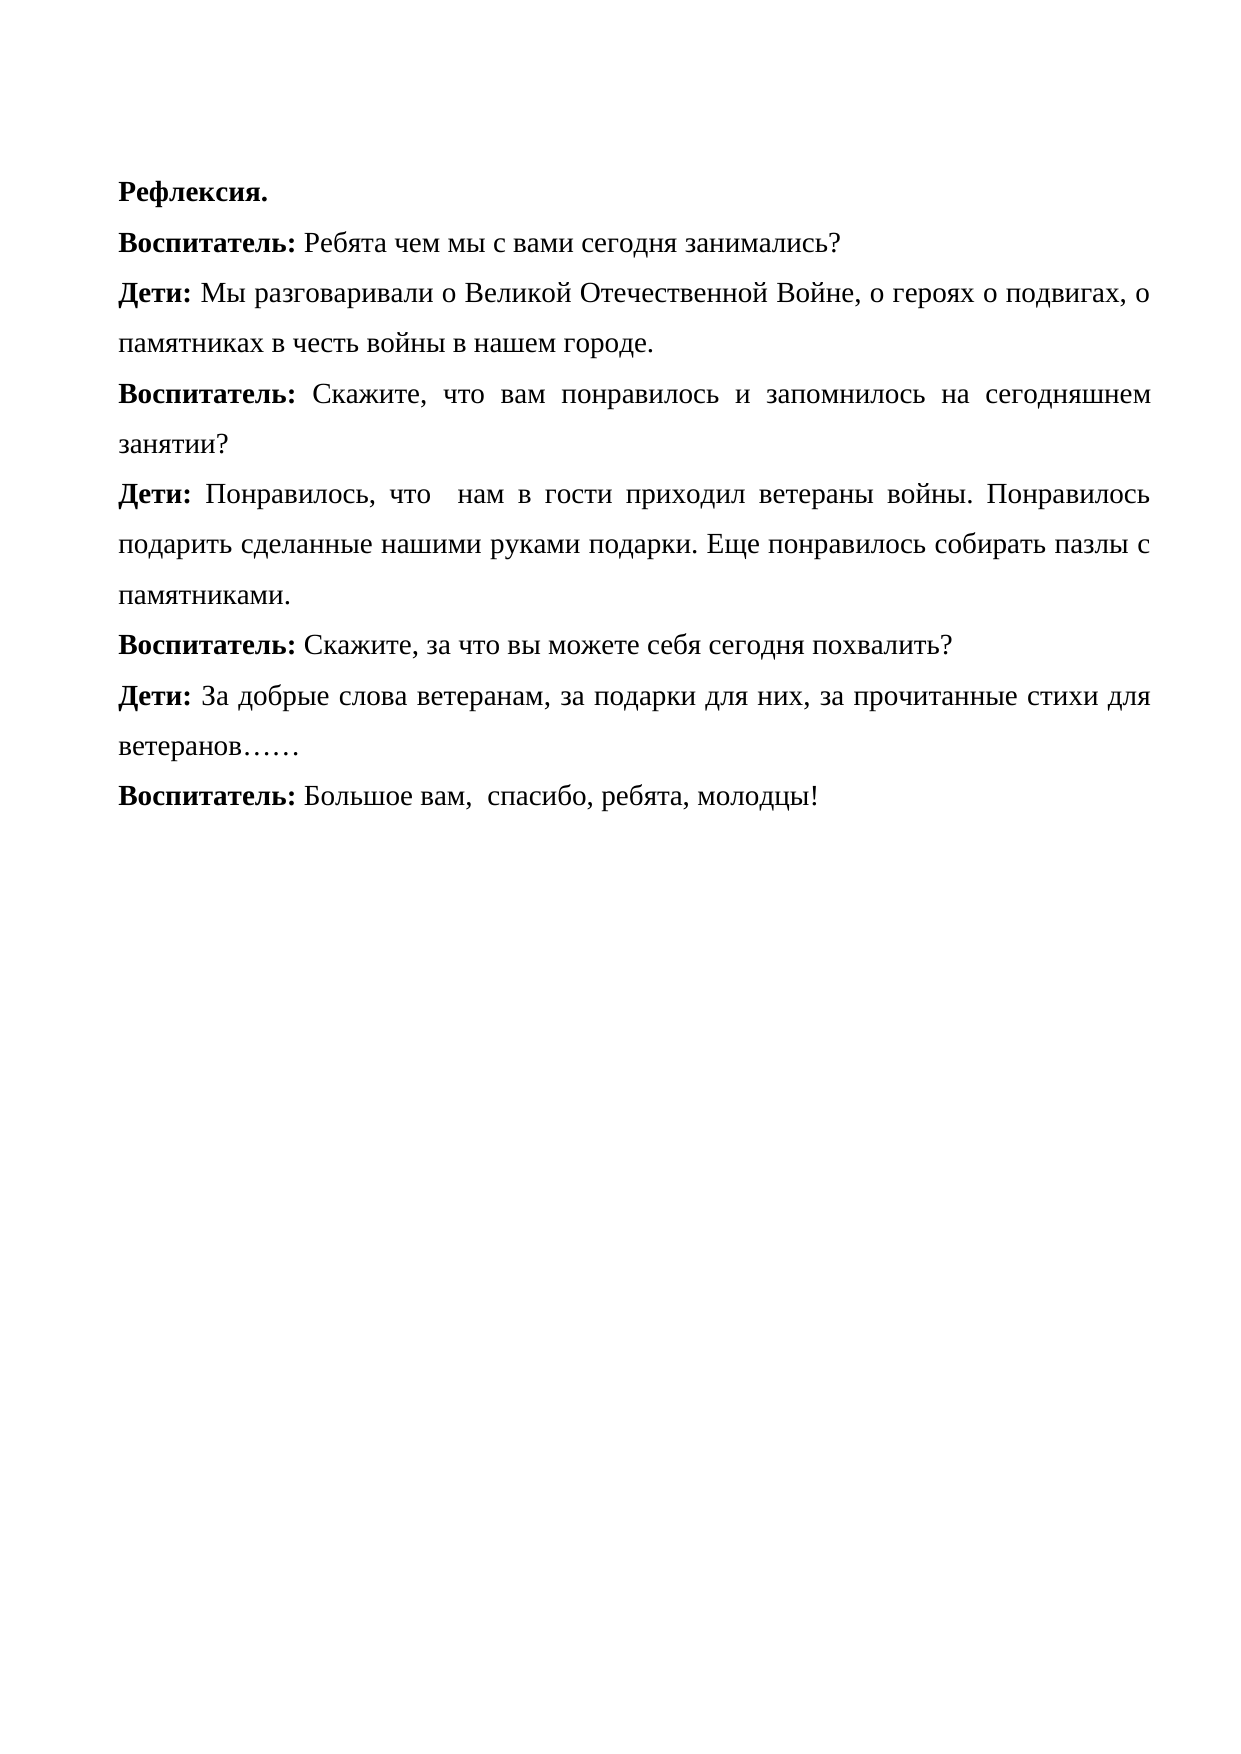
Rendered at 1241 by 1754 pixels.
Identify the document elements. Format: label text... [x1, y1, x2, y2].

text Дети: За добрые слова ветеранам, за подарки для них, за прочитанные стихи для ветеранов…… [118, 678, 1152, 761]
text Дети: Мы разговаривали о Великой Отечественной Войне, о героях о подвигах, о памятниках в честь войны в нашем городе. [118, 275, 1152, 359]
text Воспитатель: Скажите, за что вы можете себя сегодня похвалить? [118, 627, 1152, 661]
text Рефлексия. [118, 174, 1152, 208]
text Воспитатель: Скажите, что вам понравилось и запомнилось на сегодняшнем занятии? [118, 376, 1152, 459]
text Воспитатель: Ребята чем мы с вами сегодня занимались? [118, 225, 1152, 258]
text Дети: Понравилось, что нам в гости приходил ветераны войны. Понравилось подарить сделанные нашими руками подарки. Еще понравилось собирать пазлы с памятниками. [118, 476, 1152, 611]
text Воспитатель: Большое вам, спасибо, ребята, молодцы! [118, 778, 1152, 812]
